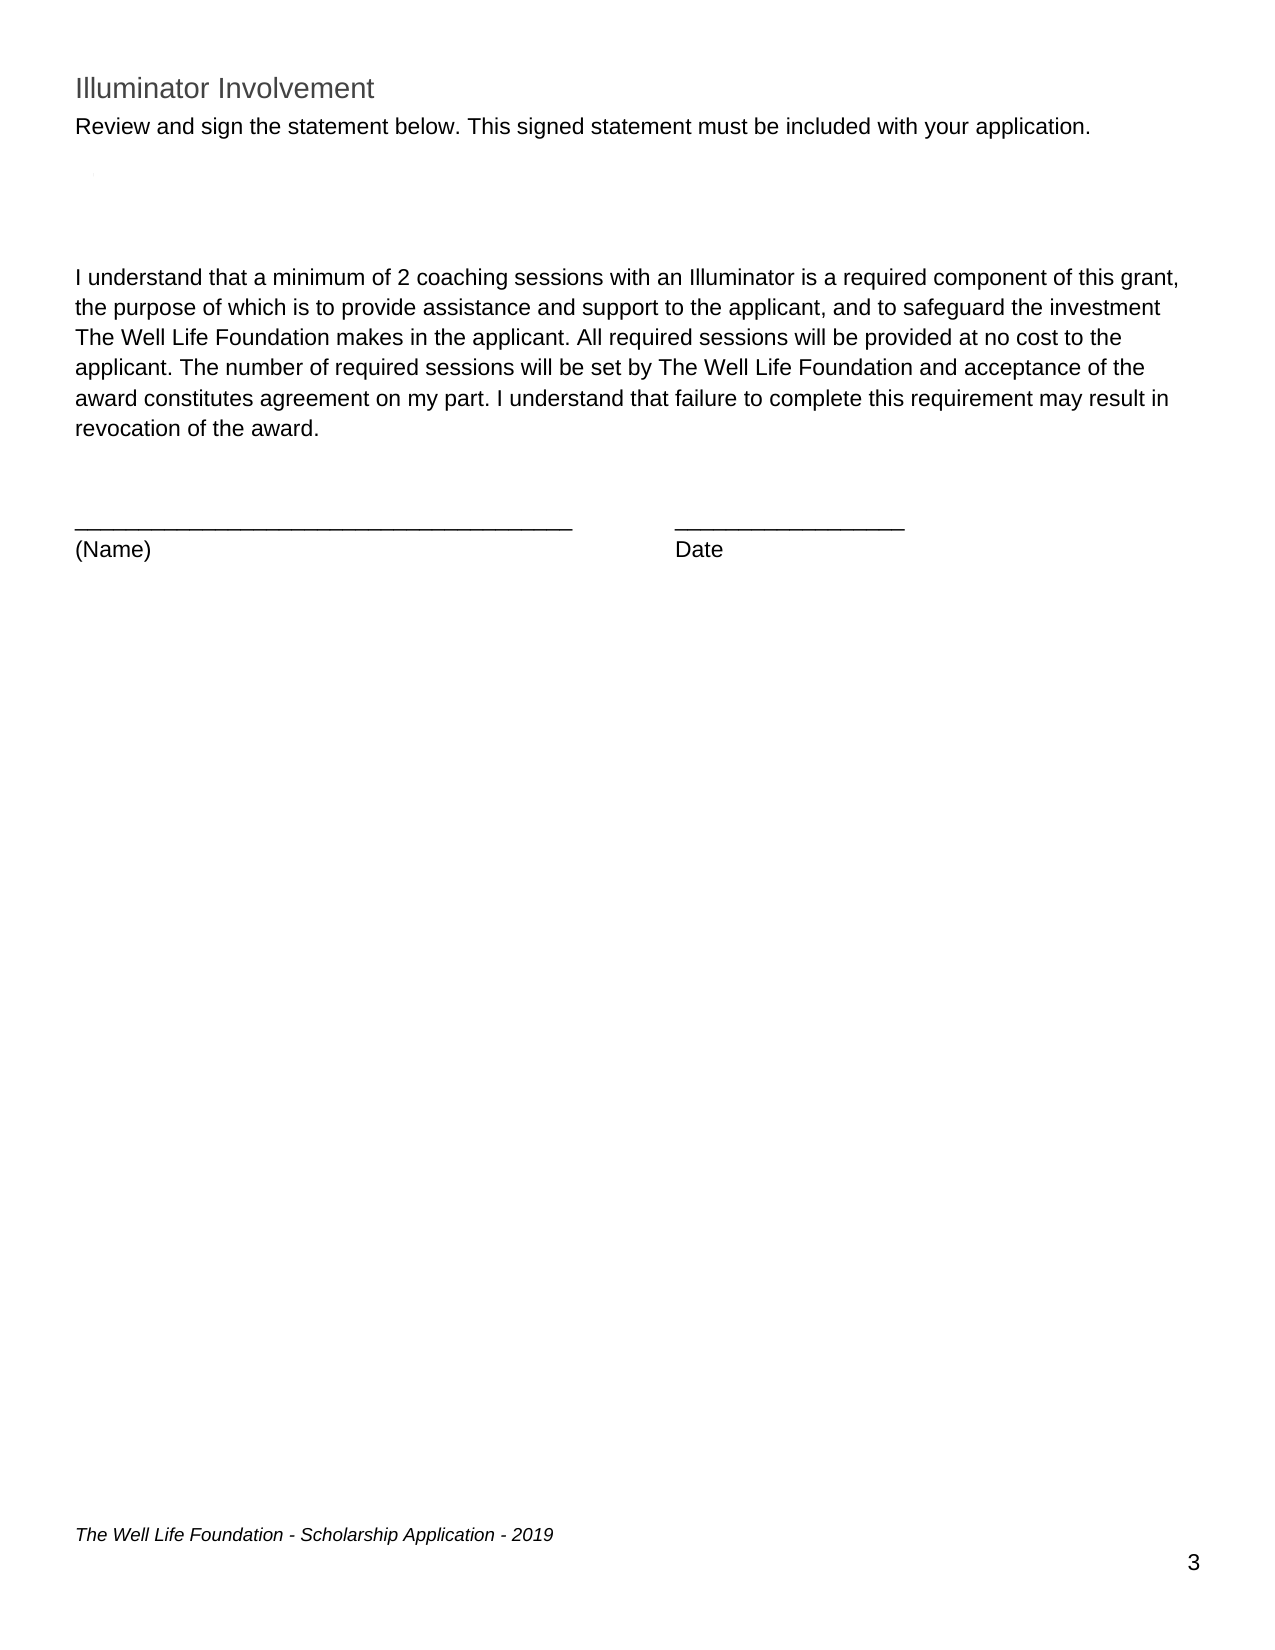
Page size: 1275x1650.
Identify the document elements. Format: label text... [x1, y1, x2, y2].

subtitle Illuminator Involvement [75, 71, 1200, 104]
text _______________________________________ __________________ [75, 505, 1200, 532]
text Review and sign the statement below. This signed statement must be included with your application. [75, 113, 1200, 139]
text I understand that a minimum of 2 coaching sessions with an Illuminator is a required component of this grant, the purpose of which is to provide assistance and support to the applicant, and to safeguard the investment The Well Life Foundation makes in the applicant. All required sessions will be provided at no cost to the applicant. The number of required sessions will be set by The Well Life Foundation and acceptance of the award constitutes agreement on my part. I understand that failure to complete this requirement may result in revocation of the award. [75, 264, 1200, 441]
text (Name) Date [75, 536, 1200, 562]
